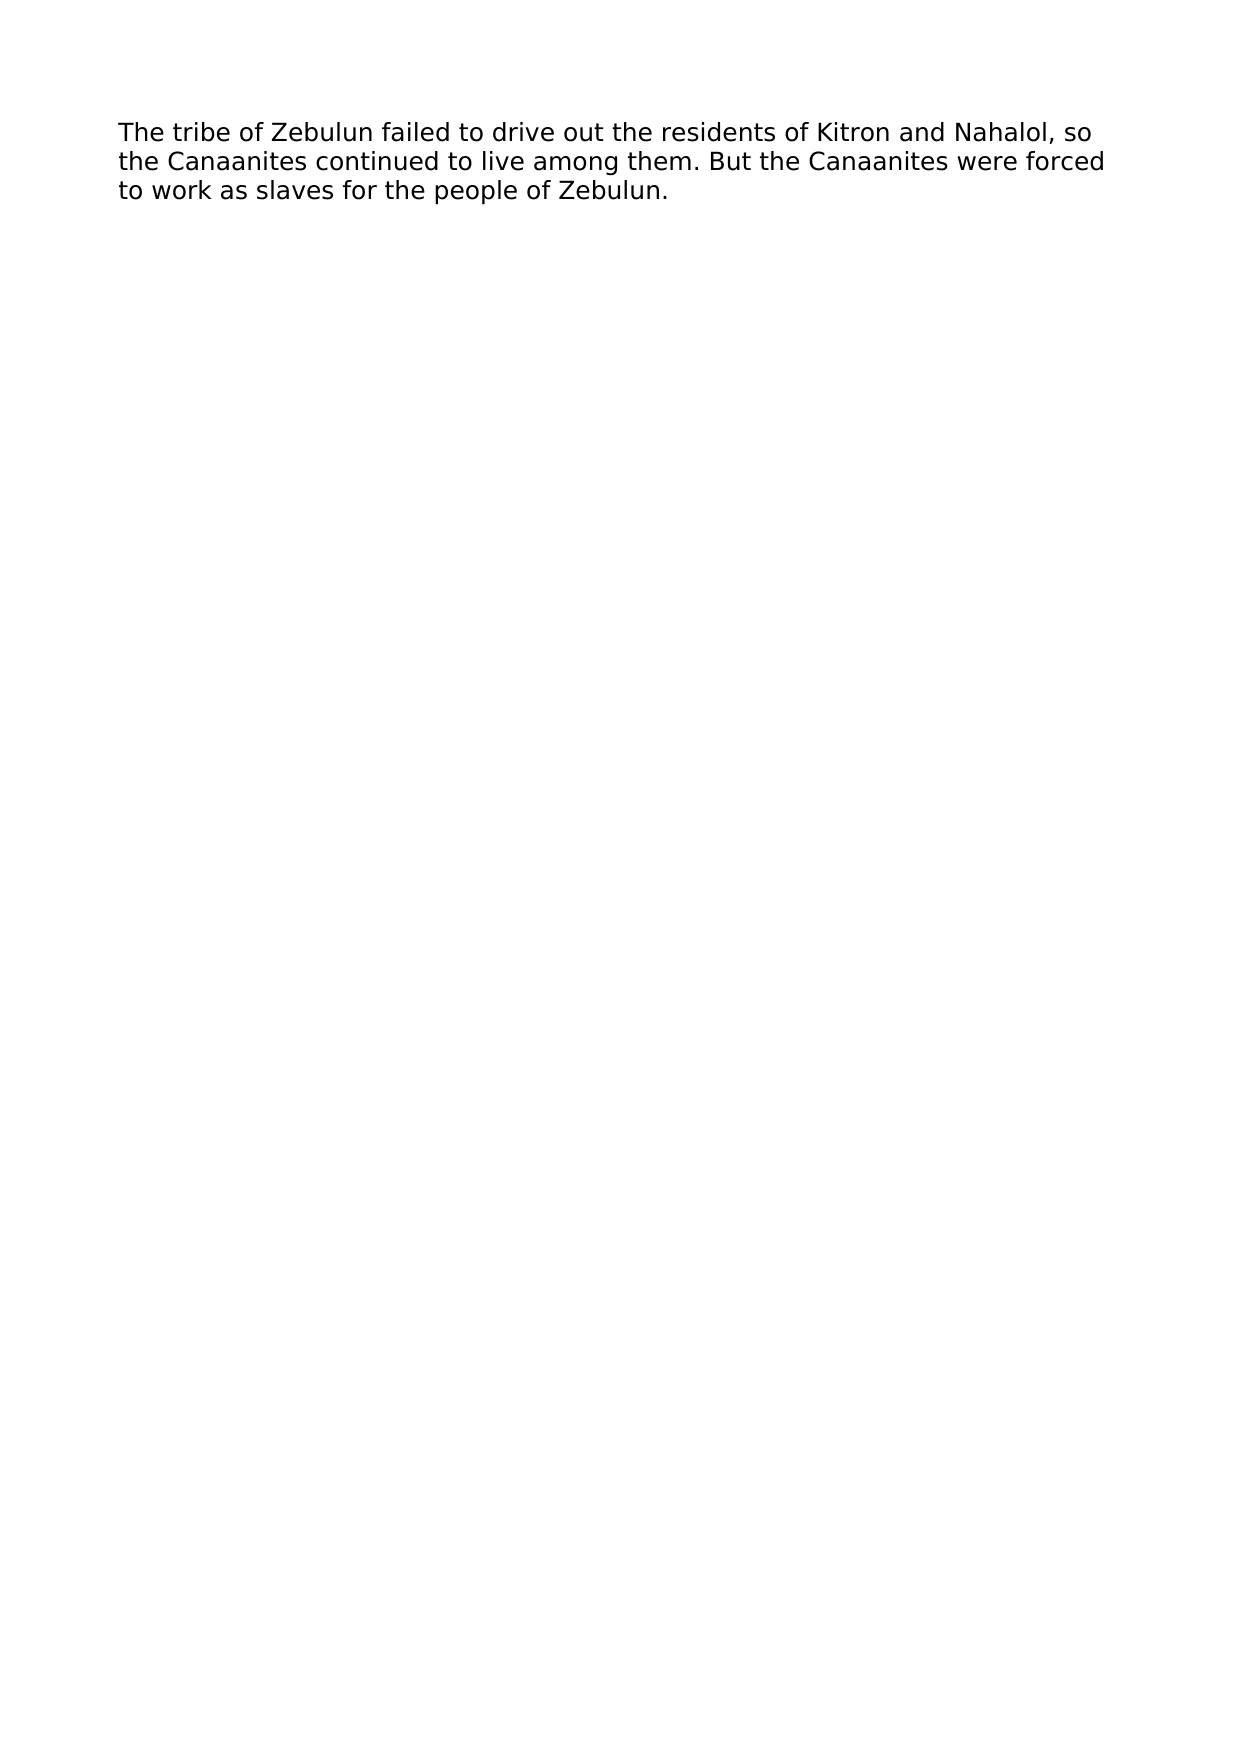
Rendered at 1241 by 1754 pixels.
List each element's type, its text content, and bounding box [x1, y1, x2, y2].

text The tribe of Zebulun failed to drive out the residents of Kitron and Nahalol, so the Canaanites continued to live among them. But the Canaanites were forced to work as slaves for the people of Zebulun. [118, 118, 1122, 206]
